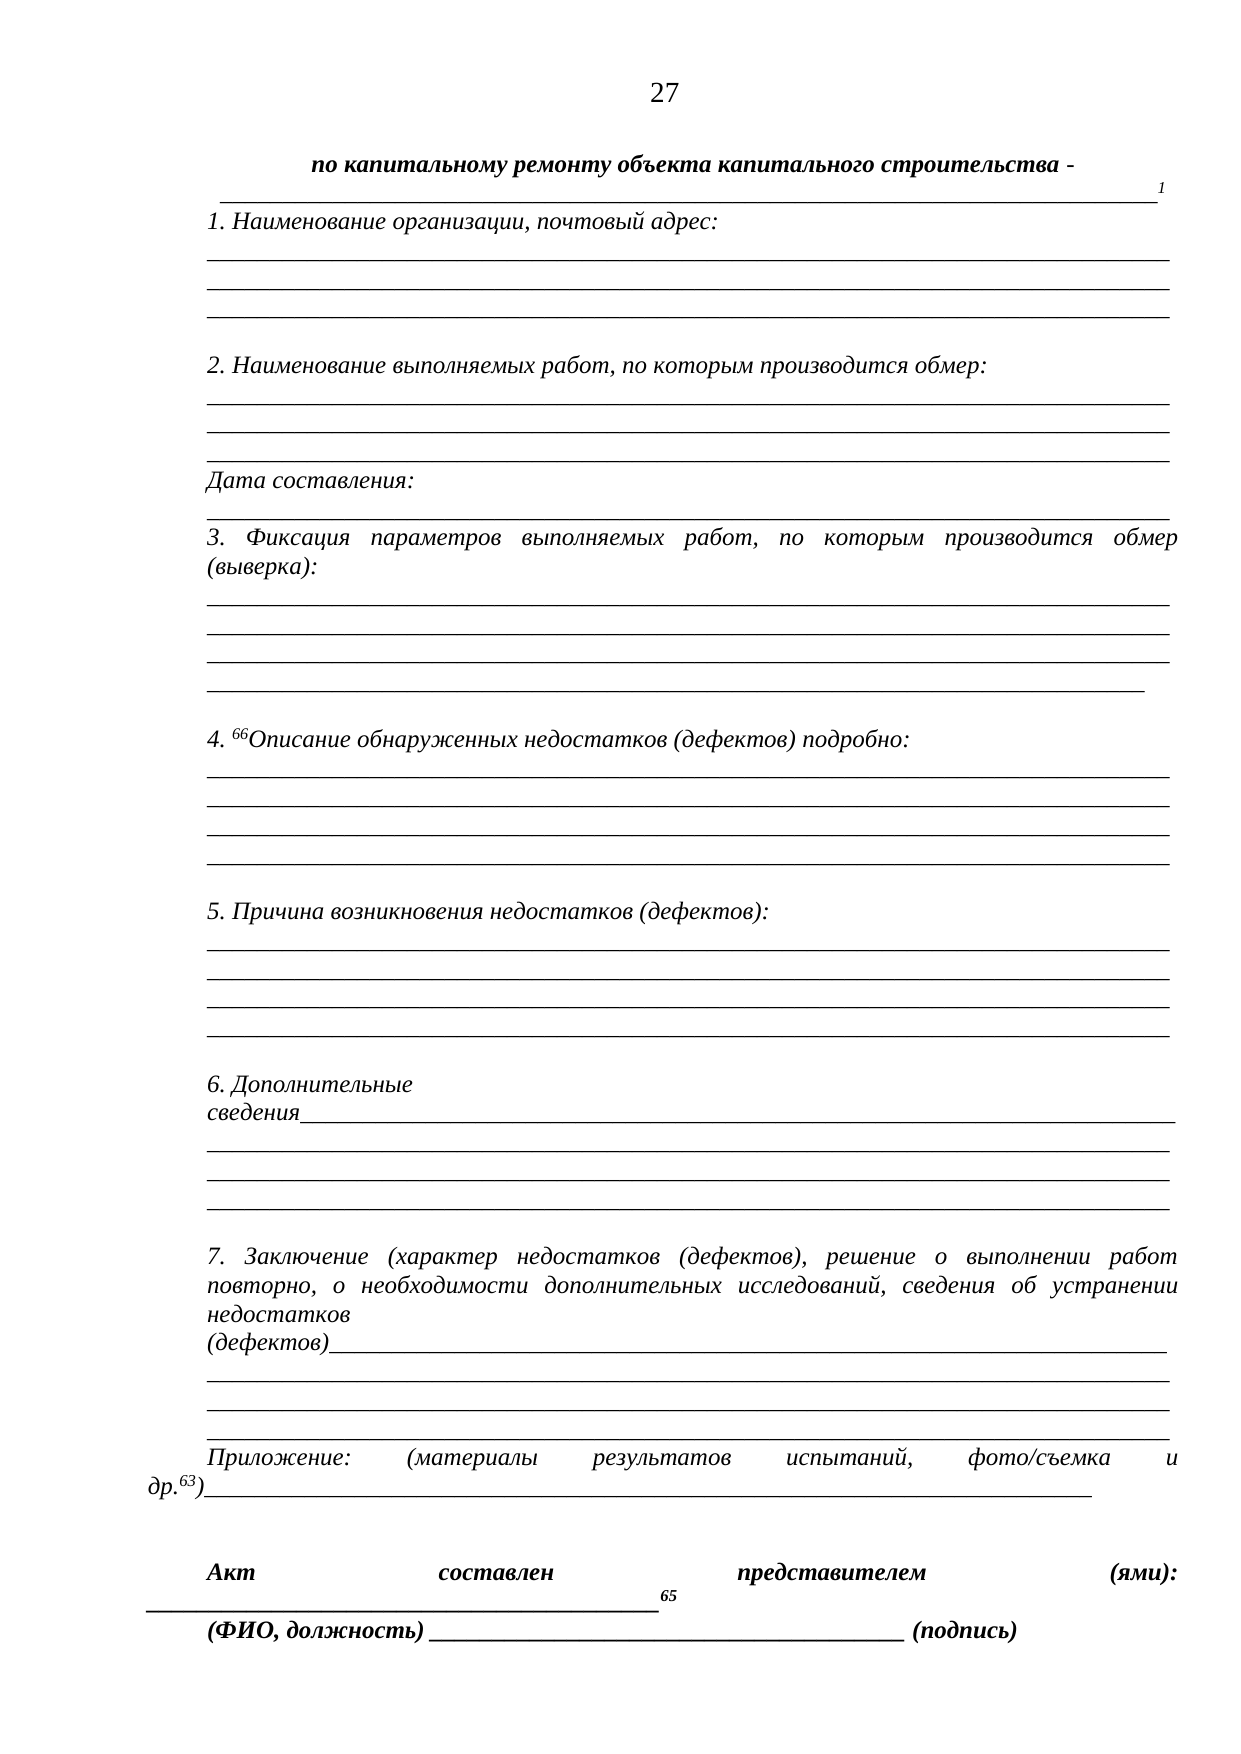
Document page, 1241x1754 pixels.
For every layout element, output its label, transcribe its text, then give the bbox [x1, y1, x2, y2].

text 7. Заключение (характер недостатков (дефектов), решение о выполнении работ повторно, о необходимости дополнительных исследований, сведения об устранении недостатков (дефектов)__________________________________________________________________________________________________________________________________________________________________________________________________________________________________________________________________________________________________________ [207, 1241, 1181, 1442]
text 5. Причина возникновения недостатков (дефектов): ____________________________________________________________________________________________________________________________________________________________________________________________________________________________________________________________________________________________________________________ [207, 896, 1181, 1040]
text Приложение: (материалы результатов испытаний, фото/съемка и др.63)_______________________________________________________________________ [148, 1442, 1181, 1500]
text 6. Дополнительные сведения_____________________________________________________________________________________________________________________________________________________________________________________________________________________________________________________________________________________________________________ [207, 1069, 1181, 1212]
text 3. Фиксация параметров выполняемых работ, по которым производится обмер (выверка): __________________________________________________________________________________________________________________________________________________________________________________________________________________________________________________________________________________________________________________ [207, 522, 1181, 695]
text по капитальному ремонту объекта капитального строительства - ___________________________________________________________________________1 [207, 149, 1181, 206]
text 1. Наименование организации, почтовый адрес: _______________________________________________________________________________________________________________________________________________________________________________________________________________________________________ [207, 206, 1181, 321]
text Акт составлен представителем (ями): _________________________________________65 [148, 1557, 1181, 1615]
text (ФИО, должность) ______________________________________ (подпись) [148, 1615, 1181, 1644]
text 4. Описание обнаруженных недостатков (дефектов) подробно: ____________________________________________________________________________________________________________________________________________________________________________________________________________________________________________________________________________________________________________________ [207, 724, 1181, 867]
text 2. Наименование выполняемых работ, по которым производится обмер: _______________________________________________________________________________________________________________________________________________________________________________________________________________________________________ [207, 350, 1181, 465]
text Дата составления: _____________________________________________________________________________ [207, 465, 1181, 522]
